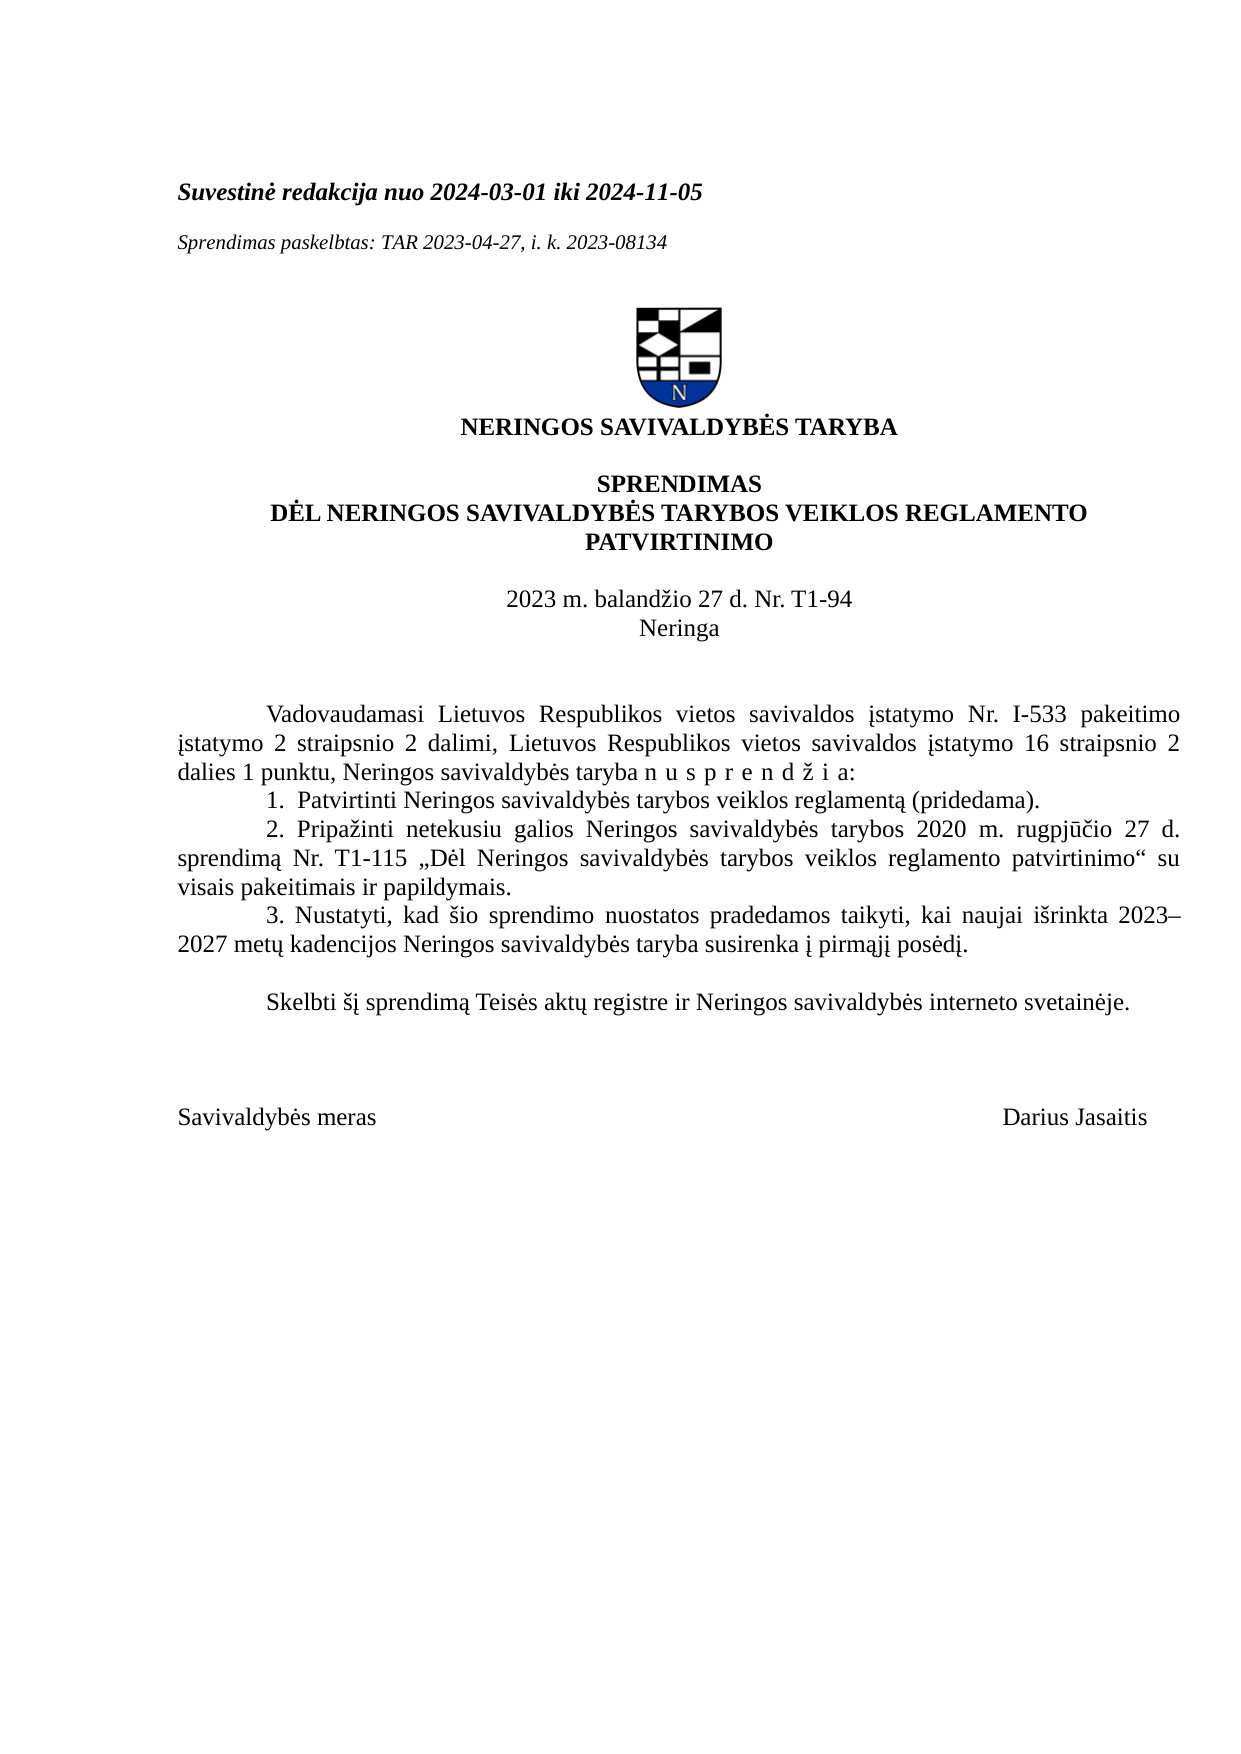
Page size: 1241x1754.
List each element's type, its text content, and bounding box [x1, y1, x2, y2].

text SPRENDIMAS [177, 469, 1181, 498]
text Suvestinė redakcija nuo 2024-03-01 iki 2024-11-05 [177, 177, 1181, 206]
text 2023 m. balandžio 27 d. Nr. T1-94 [177, 584, 1181, 613]
text 2. Pripažinti netekusiu galios Neringos savivaldybės tarybos 2020 m. rugpjūčio 27 d. sprendimą Nr. T1-115 „Dėl Neringos savivaldybės tarybos veiklos reglamento patvirtinimo“ su visais pakeitimais ir papildymais. [177, 814, 1181, 901]
text Savivaldybės meras Darius Jasaitis [177, 1102, 1181, 1131]
text NERINGOS SAVIVALDYBĖS TARYBA [177, 412, 1181, 441]
text 1. Patvirtinti Neringos savivaldybės tarybos veiklos reglamentą (pridedama). [177, 786, 1181, 814]
text Neringa [177, 613, 1181, 642]
text DĖL NERINGOS SAVIVALDYBĖS TARYBOS VEIKLOS REGLAMENTO PATVIRTINIMO [177, 498, 1181, 556]
text Skelbti šį sprendimą Teisės aktų registre ir Neringos savivaldybės interneto svetainėje. [177, 987, 1181, 1016]
text 3. Nustatyti, kad šio sprendimo nuostatos pradedamos taikyti, kai naujai išrinkta 2023–2027 metų kadencijos Neringos savivaldybės taryba susirenka į pirmąjį posėdį. [177, 901, 1181, 958]
text Sprendimas paskelbtas: TAR 2023-04-27, i. k. 2023-08134 [177, 230, 1181, 254]
text Vadovaudamasi Lietuvos Respublikos vietos savivaldos įstatymo Nr. I-533 pakeitimo įstatymo 2 straipsnio 2 dalimi, Lietuvos Respublikos vietos savivaldos įstatymo 16 straipsnio 2 dalies 1 punktu, Neringos savivaldybės taryba nusprendžia: [177, 699, 1181, 786]
